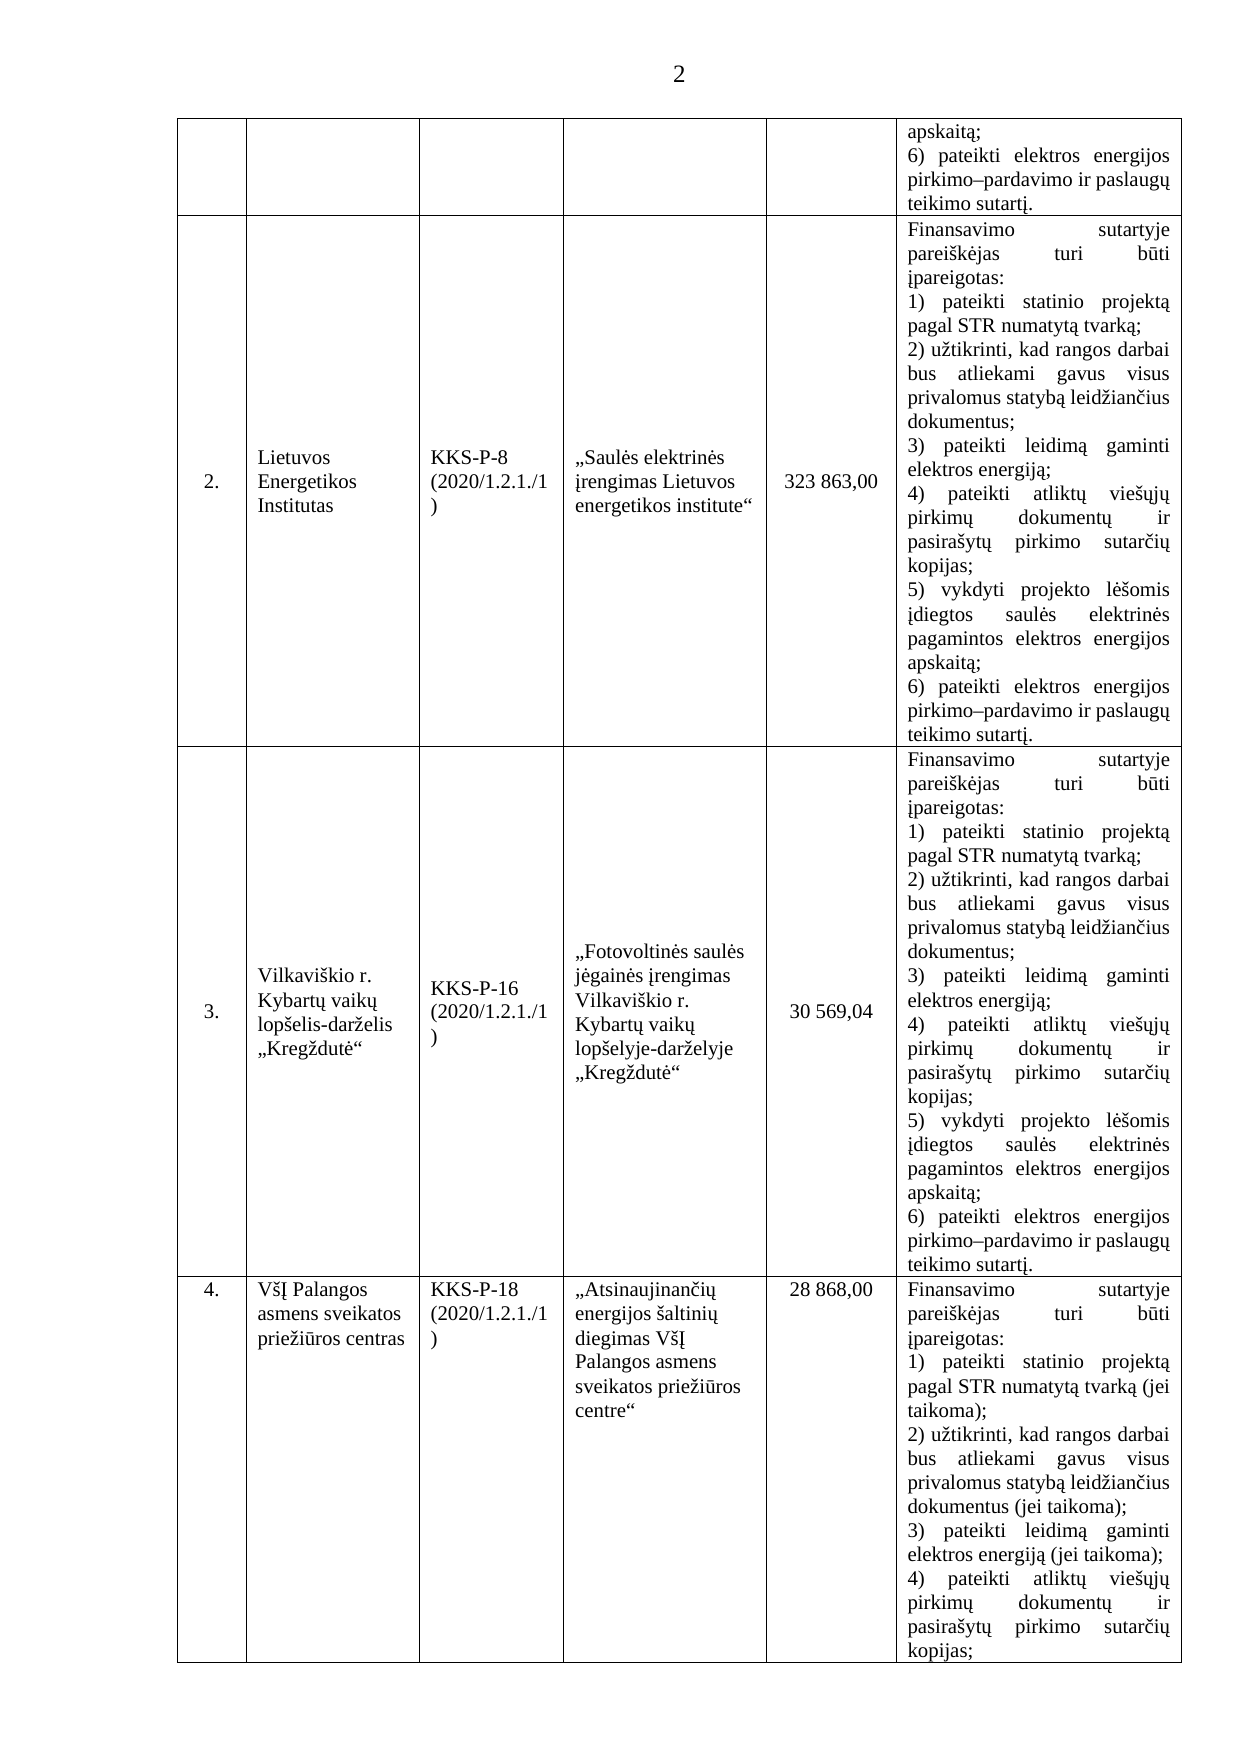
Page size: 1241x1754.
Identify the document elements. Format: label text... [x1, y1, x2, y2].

table_cell VšĮ Palangos asmens sveikatos priežiūros centras [247, 1277, 419, 1662]
table_cell 4. [178, 1277, 246, 1662]
table_cell Finansavimo sutartyje pareiškėjas turi būti įpareigotas: 1) pateikti statinio projektą pagal STR numatytą tvarką; 2) užtikrinti, kad rangos darbai bus atliekami gavus visus privalomus statybą leidžiančius dokumentus; 3) pateikti leidimą gaminti elektros energiją; 4) pateikti atliktų viešųjų pirkimų dokumentų ir pasirašytų pirkimo sutarčių kopijas; 5) vykdyti projekto lėšomis įdiegtos saulės elektrinės pagamintos elektros energijos apskaitą; 6) pateikti elektros energijos pirkimo–pardavimo ir paslaugų teikimo sutartį. [897, 216, 1181, 746]
table_cell Finansavimo sutartyje pareiškėjas turi būti įpareigotas: 1) pateikti statinio projektą pagal STR numatytą tvarką (jei taikoma); 2) užtikrinti, kad rangos darbai bus atliekami gavus visus privalomus statybą leidžiančius dokumentus (jei taikoma); 3) pateikti leidimą gaminti elektros energiją (jei taikoma); 4) pateikti atliktų viešųjų pirkimų dokumentų ir pasirašytų pirkimo sutarčių kopijas; [897, 1277, 1181, 1662]
table_cell Vilkaviškio r. Kybartų vaikų lopšelis-darželis „Kregždutė“ [247, 747, 419, 1276]
table_cell KKS-P-16 (2020/1.2.1./1) [420, 747, 563, 1276]
table_cell [420, 119, 563, 215]
table_cell „Saulės elektrinės įrengimas Lietuvos energetikos institute“ [564, 216, 766, 746]
table_cell „Fotovoltinės saulės jėgainės įrengimas Vilkaviškio r. Kybartų vaikų lopšelyje-darželyje „Kregždutė“ [564, 747, 766, 1276]
table_cell apskaitą; 6) pateikti elektros energijos pirkimo–pardavimo ir paslaugų teikimo sutartį. [897, 119, 1181, 215]
table_cell Finansavimo sutartyje pareiškėjas turi būti įpareigotas: 1) pateikti statinio projektą pagal STR numatytą tvarką; 2) užtikrinti, kad rangos darbai bus atliekami gavus visus privalomus statybą leidžiančius dokumentus; 3) pateikti leidimą gaminti elektros energiją; 4) pateikti atliktų viešųjų pirkimų dokumentų ir pasirašytų pirkimo sutarčių kopijas; 5) vykdyti projekto lėšomis įdiegtos saulės elektrinės pagamintos elektros energijos apskaitą; 6) pateikti elektros energijos pirkimo–pardavimo ir paslaugų teikimo sutartį. [897, 747, 1181, 1276]
table_cell [564, 119, 766, 215]
table_cell 2. [178, 216, 246, 746]
table_cell Lietuvos Energetikos Institutas [247, 216, 419, 746]
table_cell [767, 119, 896, 215]
table_cell KKS-P-8 (2020/1.2.1./1) [420, 216, 563, 746]
table_cell 28 868,00 [767, 1277, 896, 1662]
table_cell [178, 119, 246, 215]
table_cell KKS-P-18 (2020/1.2.1./1) [420, 1277, 563, 1662]
table_cell 3. [178, 747, 246, 1276]
table_cell [247, 119, 419, 215]
table_cell 323 863,00 [767, 216, 896, 746]
table_cell 30 569,04 [767, 747, 896, 1276]
table_cell „Atsinaujinančių energijos šaltinių diegimas VšĮ Palangos asmens sveikatos priežiūros centre“ [564, 1277, 766, 1662]
